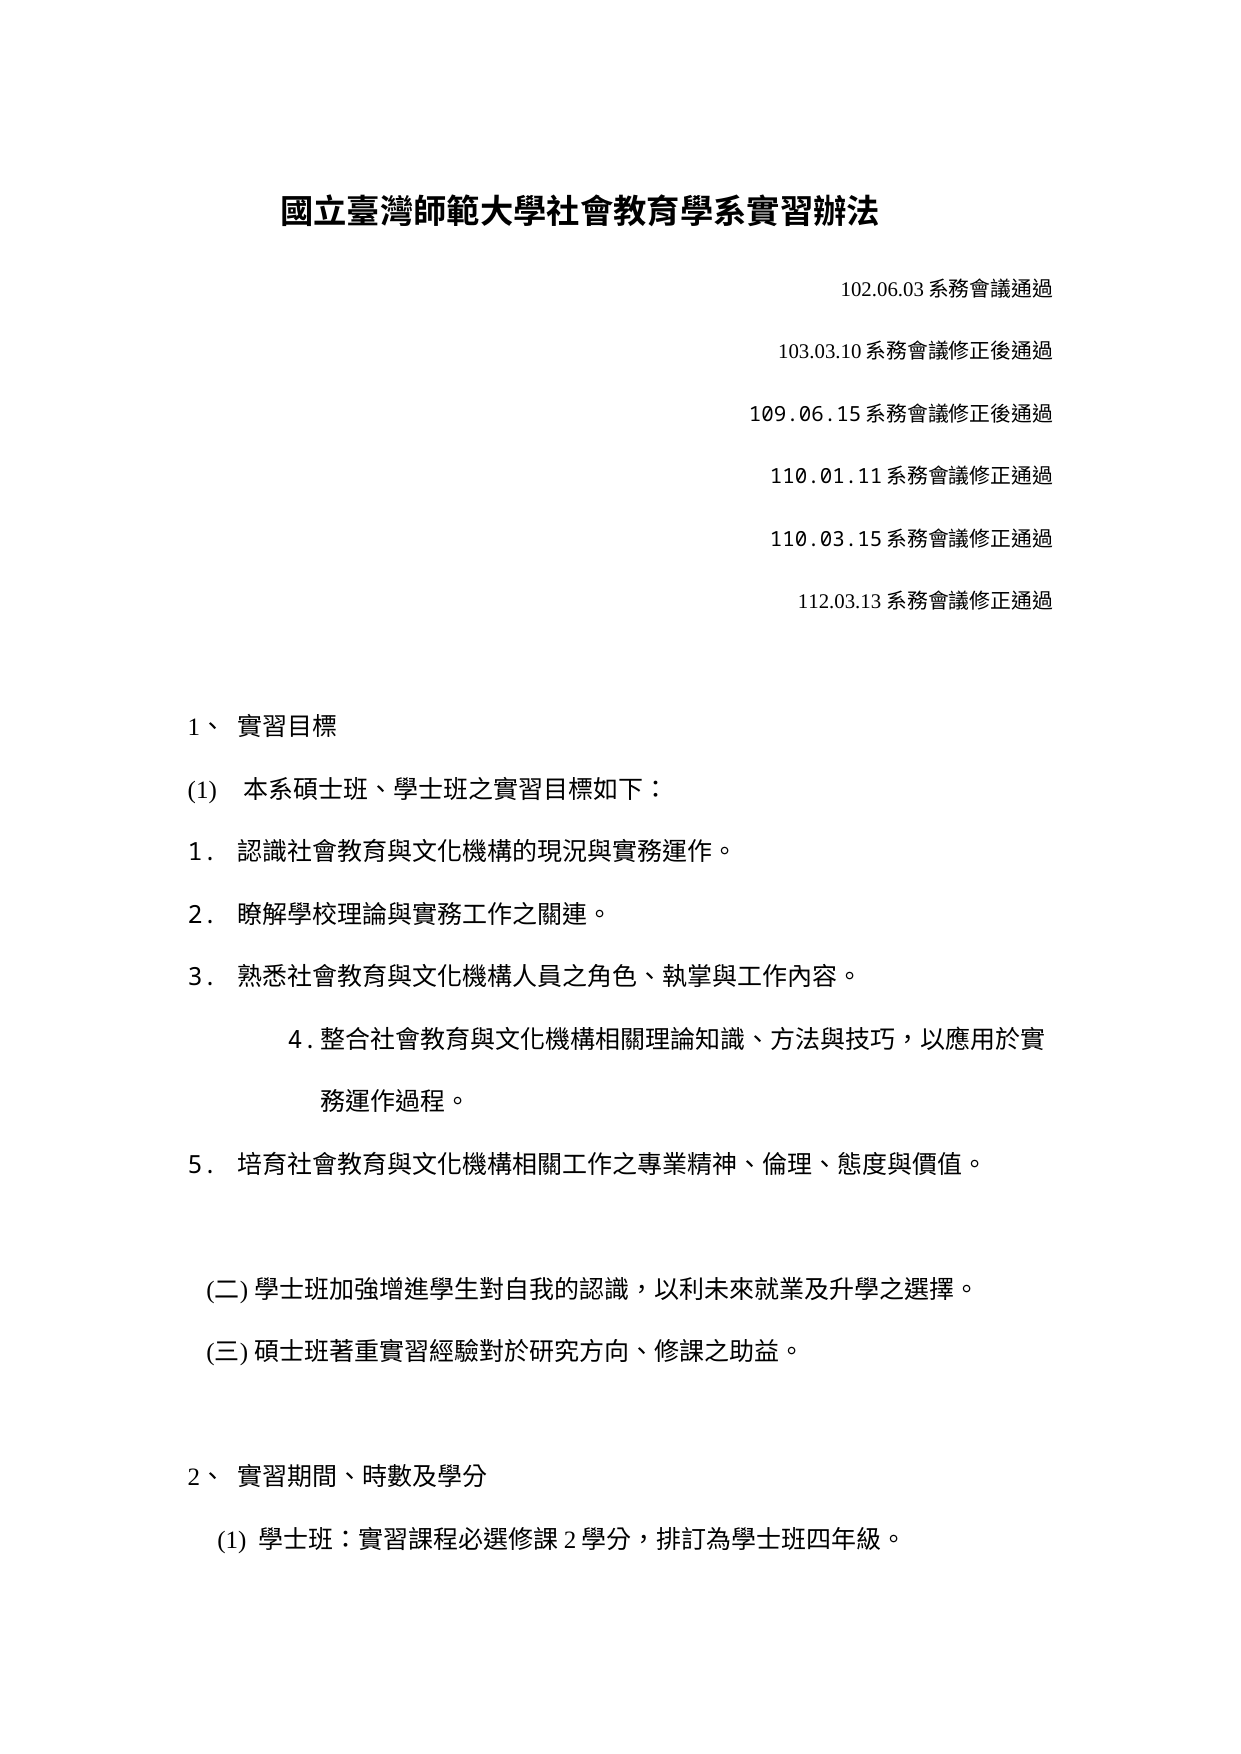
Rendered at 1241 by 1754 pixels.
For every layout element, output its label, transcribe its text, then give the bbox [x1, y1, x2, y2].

list 熟悉社會教育與文化機構人員之角色、執掌與工作內容。 [187, 933, 1050, 996]
text 110.03.15系務會議修正通過 [187, 496, 1053, 558]
list 實習目標 [187, 683, 1050, 746]
list 認識社會教育與文化機構的現況與實務運作。 [187, 808, 1050, 871]
text (三) 碩士班著重實習經驗對於研究方向、修課之助益。 [187, 1308, 1050, 1371]
list 實習期間、時數及學分 [187, 1433, 1053, 1496]
list 本系碩士班、學士班之實習目標如下： [187, 746, 1050, 808]
list 學士班：實習課程必選修課2學分，排訂為學士班四年級。 [202, 1496, 1053, 1558]
text 103.03.10系務會議修正後通過 [187, 308, 1053, 371]
list 培育社會教育與文化機構相關工作之專業精神、倫理、態度與價值。 [187, 1121, 1050, 1183]
text 110.01.11系務會議修正通過 [187, 433, 1053, 496]
text 112.03.13 系務會議修正通過 [187, 558, 1053, 621]
list 整合社會教育與文化機構相關理論知識、方法與技巧，以應用於實務運作過程。 [287, 996, 1050, 1121]
list 瞭解學校理論與實務工作之關連。 [187, 871, 1050, 933]
subtitle 國立臺灣師範大學社會教育學系實習辦法 [175, 171, 985, 233]
text (二) 學士班加強增進學生對自我的認識，以利未來就業及升學之選擇。 [187, 1246, 1050, 1308]
text 102.06.03系務會議通過 [187, 246, 1053, 308]
text 109.06.15系務會議修正後通過 [187, 371, 1053, 433]
